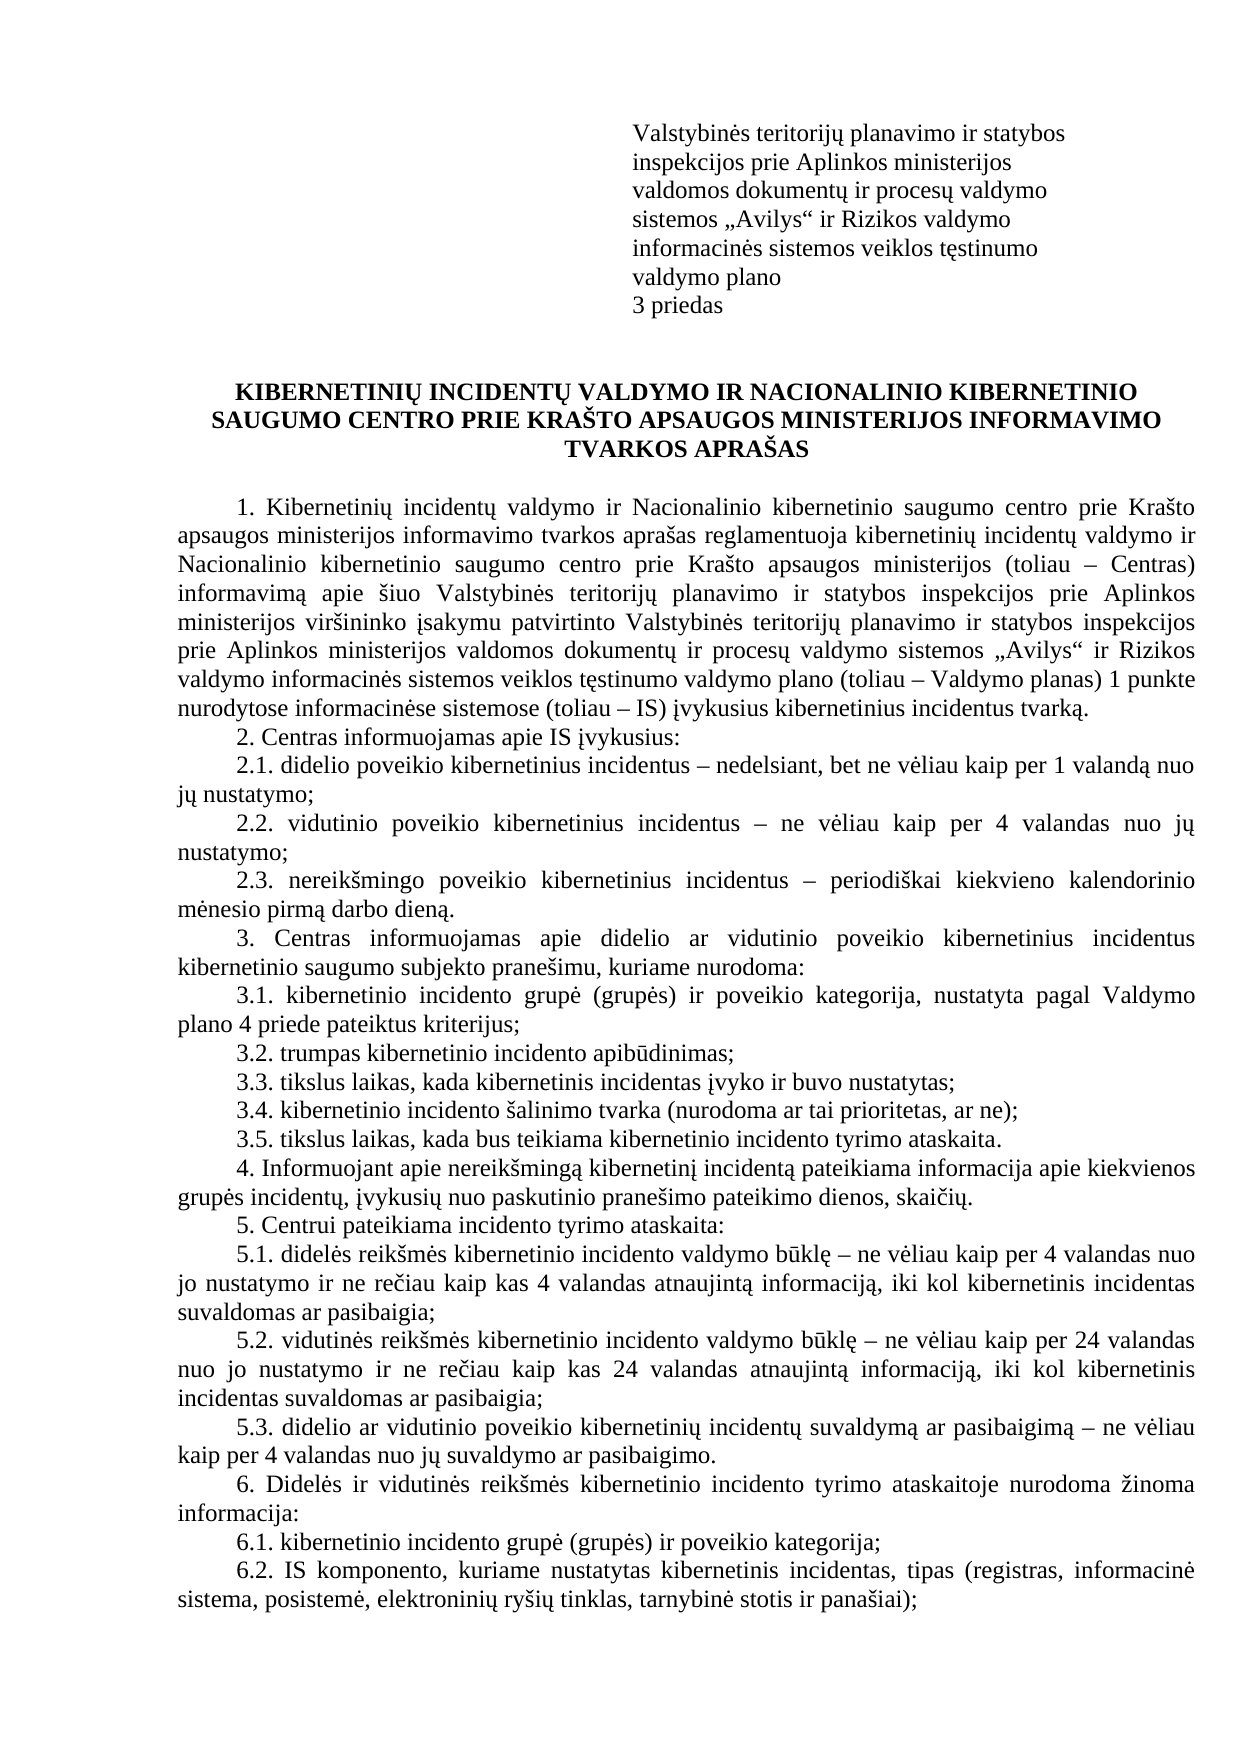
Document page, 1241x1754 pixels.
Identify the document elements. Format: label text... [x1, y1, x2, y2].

text valdymo plano [177, 262, 1196, 291]
text 3.1. kibernetinio incidento grupė (grupės) ir poveikio kategorija, nustatyta pagal Valdymo plano 4 priede pateiktus kriterijus; [177, 981, 1196, 1038]
text valdomos dokumentų ir procesų valdymo [177, 176, 1196, 204]
text 5.3. didelio ar vidutinio poveikio kibernetinių incidentų suvaldymą ar pasibaigimą – ne vėliau kaip per 4 valandas nuo jų suvaldymo ar pasibaigimo. [177, 1412, 1196, 1469]
text 6.2. IS komponento, kuriame nustatytas kibernetinis incidentas, tipas (registras, informacinė sistema, posistemė, elektroninių ryšių tinklas, tarnybinė stotis ir panašiai); [177, 1556, 1196, 1613]
text 2.3. nereikšmingo poveikio kibernetinius incidentus – periodiškai kiekvieno kalendorinio mėnesio pirmą darbo dieną. [177, 866, 1196, 923]
text informacinės sistemos veiklos tęstinumo [177, 233, 1196, 262]
text 2. Centras informuojamas apie IS įvykusius: [177, 722, 1196, 751]
text KIBERNETINIŲ INCIDENTŲ VALDYMO IR NACIONALINIO KIBERNETINIO SAUGUMO CENTRO PRIE KRAŠTO APSAUGOS MINISTERIJOS INFORMAVIMO TVARKOS APRAŠAS [177, 377, 1196, 463]
text 4. Informuojant apie nereikšmingą kibernetinį incidentą pateikiama informacija apie kiekvienos grupės incidentų, įvykusių nuo paskutinio pranešimo pateikimo dienos, skaičių. [177, 1153, 1196, 1211]
text Valstybinės teritorijų planavimo ir statybos [177, 118, 1196, 147]
text 6. Didelės ir vidutinės reikšmės kibernetinio incidento tyrimo ataskaitoje nurodoma žinoma informacija: [177, 1469, 1196, 1527]
text 3.3. tikslus laikas, kada kibernetinis incidentas įvyko ir buvo nustatytas; [177, 1067, 1196, 1096]
text sistemos „Avilys“ ir Rizikos valdymo [177, 204, 1196, 233]
text inspekcijos prie Aplinkos ministerijos [177, 147, 1196, 176]
text 5.2. vidutinės reikšmės kibernetinio incidento valdymo būklę – ne vėliau kaip per 24 valandas nuo jo nustatymo ir ne rečiau kaip kas 24 valandas atnaujintą informaciją, iki kol kibernetinis incidentas suvaldomas ar pasibaigia; [177, 1326, 1196, 1412]
text 2.1. didelio poveikio kibernetinius incidentus – nedelsiant, bet ne vėliau kaip per 1 valandą nuo jų nustatymo; [177, 751, 1196, 808]
text 3.5. tikslus laikas, kada bus teikiama kibernetinio incidento tyrimo ataskaita. [177, 1124, 1196, 1153]
text 5. Centrui pateikiama incidento tyrimo ataskaita: [177, 1211, 1196, 1239]
text 5.1. didelės reikšmės kibernetinio incidento valdymo būklę – ne vėliau kaip per 4 valandas nuo jo nustatymo ir ne rečiau kaip kas 4 valandas atnaujintą informaciją, iki kol kibernetinis incidentas suvaldomas ar pasibaigia; [177, 1239, 1196, 1326]
text 6.1. kibernetinio incidento grupė (grupės) ir poveikio kategorija; [177, 1527, 1196, 1556]
text 1. Kibernetinių incidentų valdymo ir Nacionalinio kibernetinio saugumo centro prie Krašto apsaugos ministerijos informavimo tvarkos aprašas reglamentuoja kibernetinių incidentų valdymo ir Nacionalinio kibernetinio saugumo centro prie Krašto apsaugos ministerijos (toliau – Centras) informavimą apie šiuo Valstybinės teritorijų planavimo ir statybos inspekcijos prie Aplinkos ministerijos viršininko įsakymu patvirtinto Valstybinės teritorijų planavimo ir statybos inspekcijos prie Aplinkos ministerijos valdomos dokumentų ir procesų valdymo sistemos „Avilys“ ir Rizikos valdymo informacinės sistemos veiklos tęstinumo valdymo plano (toliau – Valdymo planas) 1 punkte nurodytose informacinėse sistemose (toliau – IS) įvykusius kibernetinius incidentus tvarką. [177, 492, 1196, 722]
text 3.4. kibernetinio incidento šalinimo tvarka (nurodoma ar tai prioritetas, ar ne); [177, 1096, 1196, 1124]
text 3.2. trumpas kibernetinio incidento apibūdinimas; [177, 1038, 1196, 1067]
text 3. Centras informuojamas apie didelio ar vidutinio poveikio kibernetinius incidentus kibernetinio saugumo subjekto pranešimu, kuriame nurodoma: [177, 923, 1196, 981]
text 2.2. vidutinio poveikio kibernetinius incidentus – ne vėliau kaip per 4 valandas nuo jų nustatymo; [177, 808, 1196, 866]
text 3 priedas [177, 291, 1196, 319]
